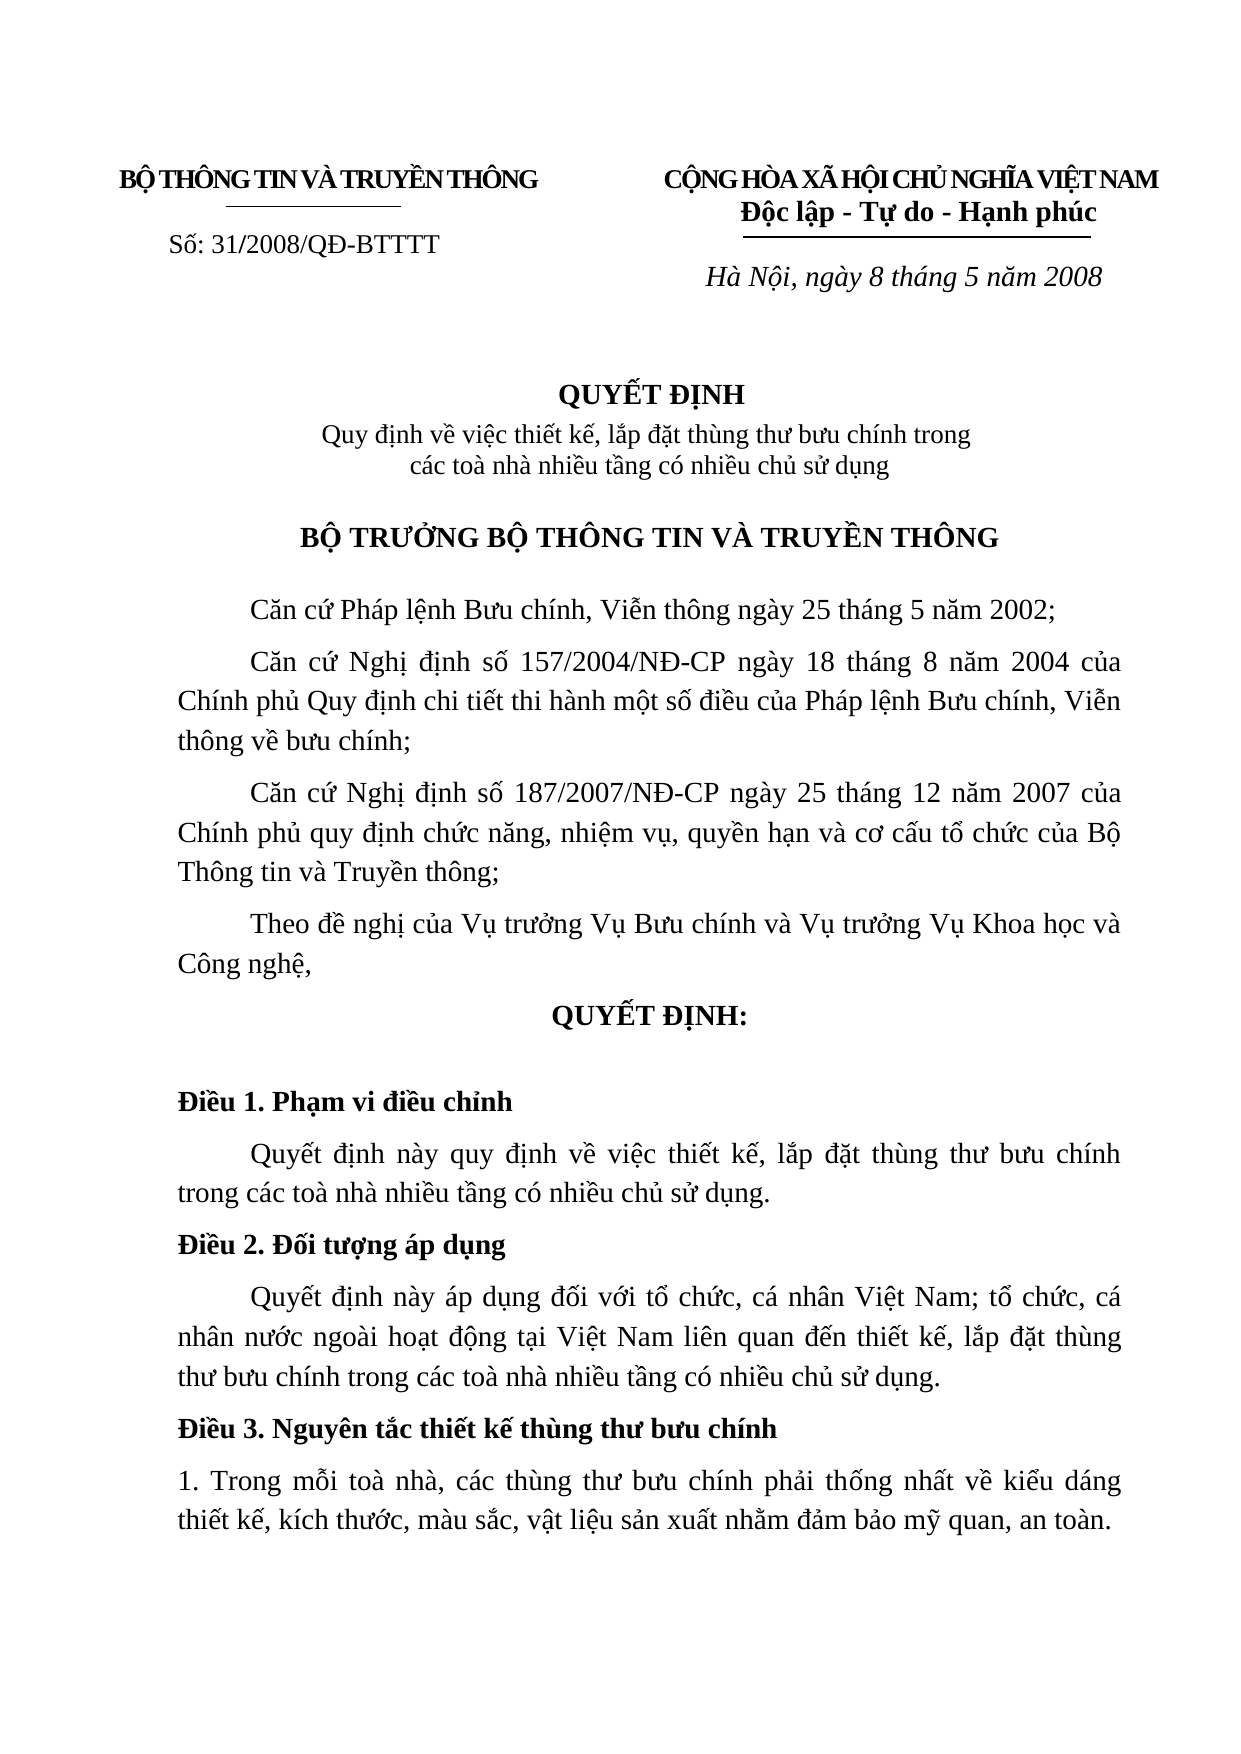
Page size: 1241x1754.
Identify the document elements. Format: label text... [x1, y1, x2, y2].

text Số: 31/2008/QĐ-BTTTT [148, 228, 1122, 259]
text Theo đề nghị của Vụ trưởng Vụ Bưu chính và Vụ trưởng Vụ Khoa học và Công nghệ, [177, 902, 1122, 981]
text Điều 2. Đối tượng áp dụng [177, 1223, 1122, 1263]
text các toà nhà nhiều tầng có nhiều chủ sử dụng [177, 449, 1122, 481]
text Quyết định này quy định về việc thiết kế, lắp đặt thùng thư bưu chính trong các toà nhà nhiều tầng có nhiều chủ sử dụng. [177, 1131, 1122, 1211]
text BỘ THÔNG TIN VÀ TRUYỀN THÔNG CỘNG HÒA XÃ HỘI CHỦ NGHĨA VIỆT NAM [119, 163, 1184, 194]
subtitle QUYẾT ĐỊNH: [177, 994, 1122, 1033]
text QUYẾT ĐỊNH [148, 372, 1154, 412]
text 1. Trong mỗi toà nhà, các thùng thư bưu chính phải thống nhất về kiểu dáng thiết kế, kích thước, màu sắc, vật liệu sản xuất nhằm đảm bảo mỹ quan, an toàn. [177, 1458, 1122, 1538]
text Điều 1. Phạm vi điều chỉnh [177, 1079, 1122, 1119]
text Căn cứ Pháp lệnh Bưu chính, Viễn thông ngày 25 tháng 5 năm 2002; [177, 587, 1122, 627]
text Điều 3. Nguyên tắc thiết kế thùng thư bưu chính [177, 1406, 1122, 1446]
text Căn cứ Nghị định số 187/2007/NĐ-CP ngày 25 tháng 12 năm 2007 của Chính phủ quy định chức năng, nhiệm vụ, quyền hạn và cơ cấu tổ chức của Bộ Thông tin và Truyền thông; [177, 771, 1122, 889]
text Căn cứ Nghị định số 157/2004/NĐ-CP ngày 18 tháng 8 năm 2004 của Chính phủ Quy định chi tiết thi hành một số điều của Pháp lệnh Bưu chính, Viễn thông về bưu chính; [177, 639, 1122, 758]
text Độc lập - Tự do - Hạnh phúc [177, 194, 1122, 228]
text Hà Nội, ngày 8 tháng 5 năm 2008 [477, 259, 1122, 293]
text Quy định về việc thiết kế, lắp đặt thùng thư bưu chính trong [177, 418, 1122, 449]
text Quyết định này áp dụng đối với tổ chức, cá nhân Việt Nam; tổ chức, cá nhân nước ngoài hoạt động tại Việt Nam liên quan đến thiết kế, lắp đặt thùng thư bưu chính trong các toà nhà nhiều tầng có nhiều chủ sử dụng. [177, 1275, 1122, 1394]
text BỘ TRƯỞNG BỘ THÔNG TIN VÀ TRUYỀN THÔNG [177, 520, 1122, 554]
